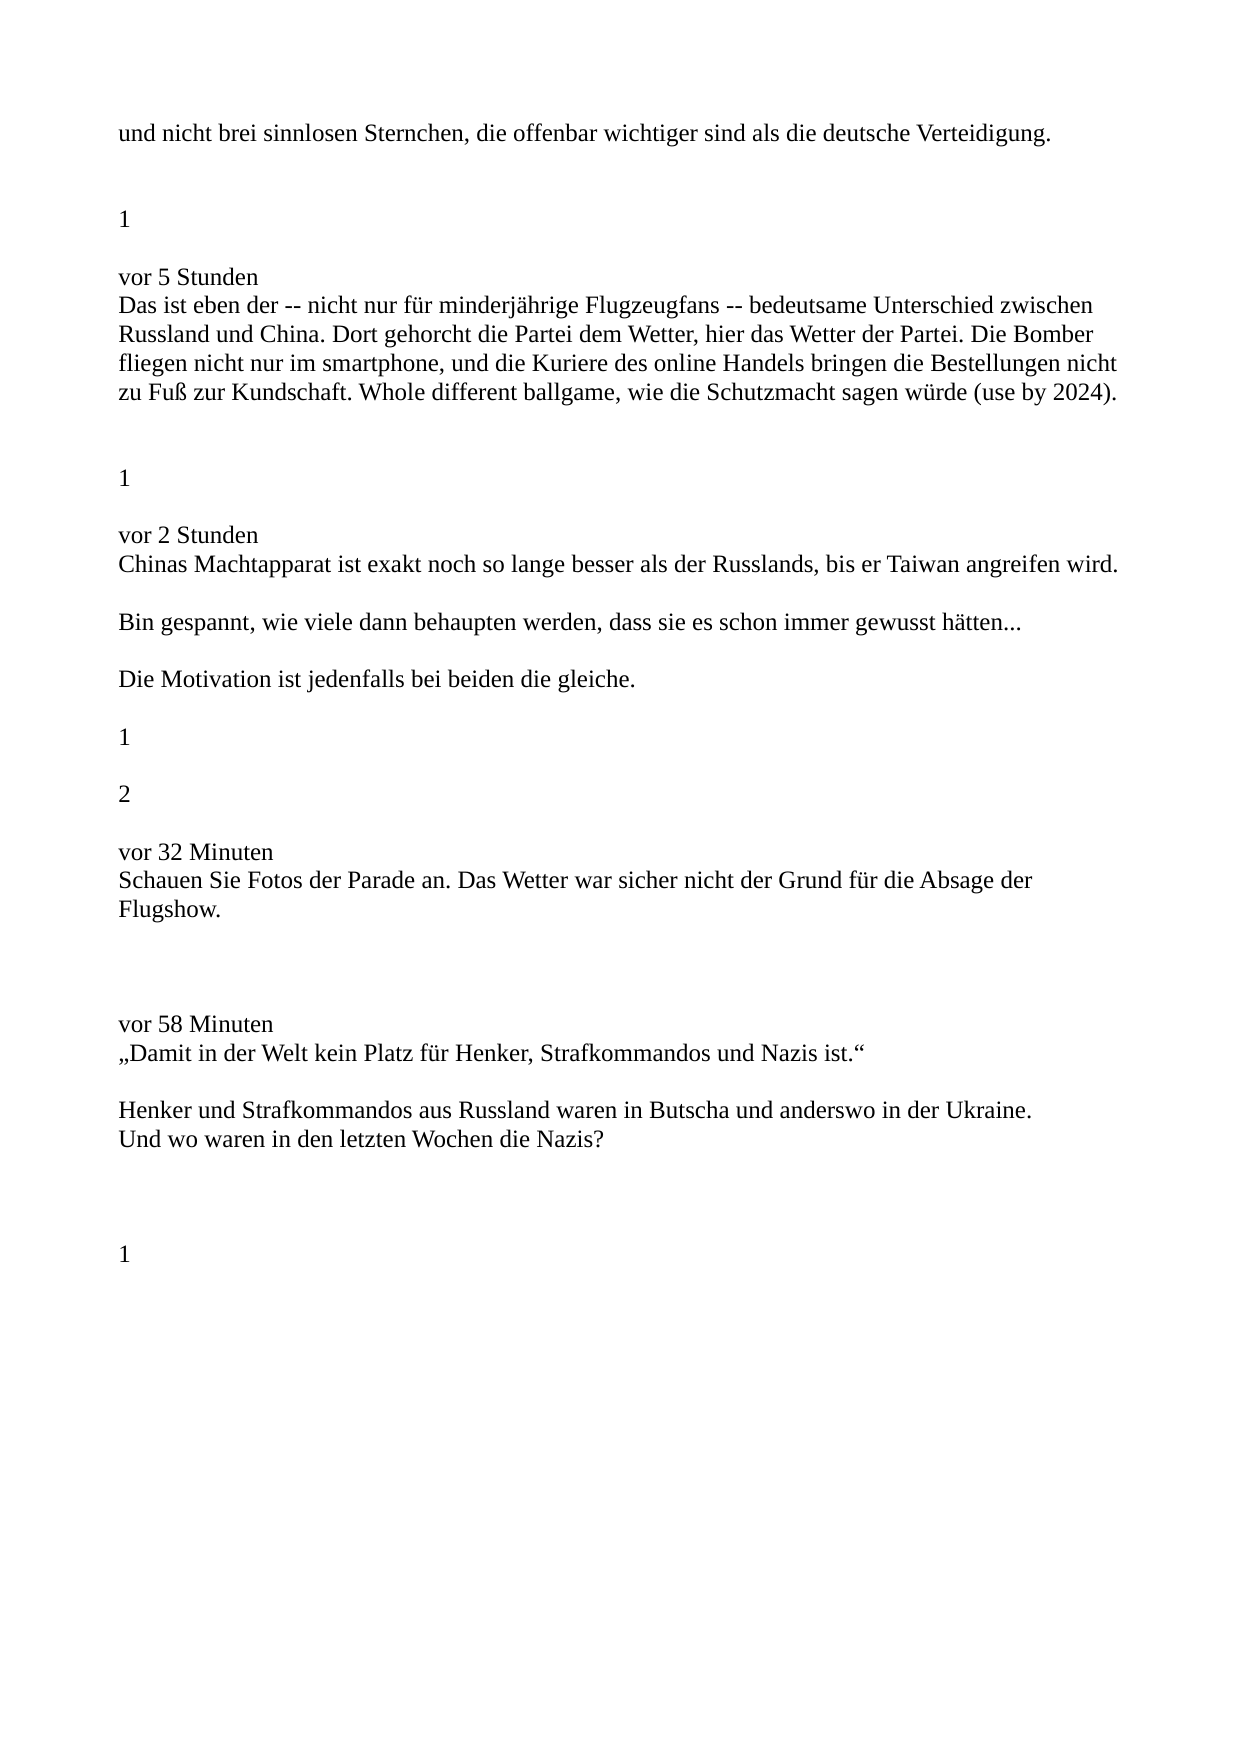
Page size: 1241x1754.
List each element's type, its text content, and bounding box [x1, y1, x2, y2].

text vor 58 Minuten [118, 1009, 1122, 1038]
text Bin gespannt, wie viele dann behaupten werden, dass sie es schon immer gewusst hätten... [118, 607, 1122, 636]
text „Damit in der Welt kein Platz für Henker, Strafkommandos und Nazis ist.“ [118, 1038, 1122, 1067]
text 2 [118, 779, 1122, 808]
text 1 [118, 722, 1122, 751]
text Chinas Machtapparat ist exakt noch so lange besser als der Russlands, bis er Taiwan angreifen wird. [118, 549, 1122, 578]
text vor 5 Stunden [118, 262, 1122, 291]
text 1 [118, 204, 1122, 233]
text vor 2 Stunden [118, 521, 1122, 549]
text Die Motivation ist jedenfalls bei beiden die gleiche. [118, 664, 1122, 693]
text Schauen Sie Fotos der Parade an. Das Wetter war sicher nicht der Grund für die Absage der Flugshow. [118, 866, 1122, 923]
text 1 [118, 1239, 1122, 1268]
text Das ist eben der -- nicht nur für minderjährige Flugzeugfans -- bedeutsame Unterschied zwischen Russland und China. Dort gehorcht die Partei dem Wetter, hier das Wetter der Partei. Die Bomber fliegen nicht nur im smartphone, und die Kuriere des online Handels bringen die Bestellungen nicht zu Fuß zur Kundschaft. Whole different ballgame, wie die Schutzmacht sagen würde (use by 2024). [118, 291, 1122, 406]
text 1 [118, 463, 1122, 492]
text Henker und Strafkommandos aus Russland waren in Butscha und anderswo in der Ukraine. [118, 1096, 1122, 1124]
text Und wo waren in den letzten Wochen die Nazis? [118, 1124, 1122, 1153]
text und nicht brei sinnlosen Sternchen, die offenbar wichtiger sind als die deutsche Verteidigung. [118, 118, 1122, 147]
text vor 32 Minuten [118, 837, 1122, 866]
